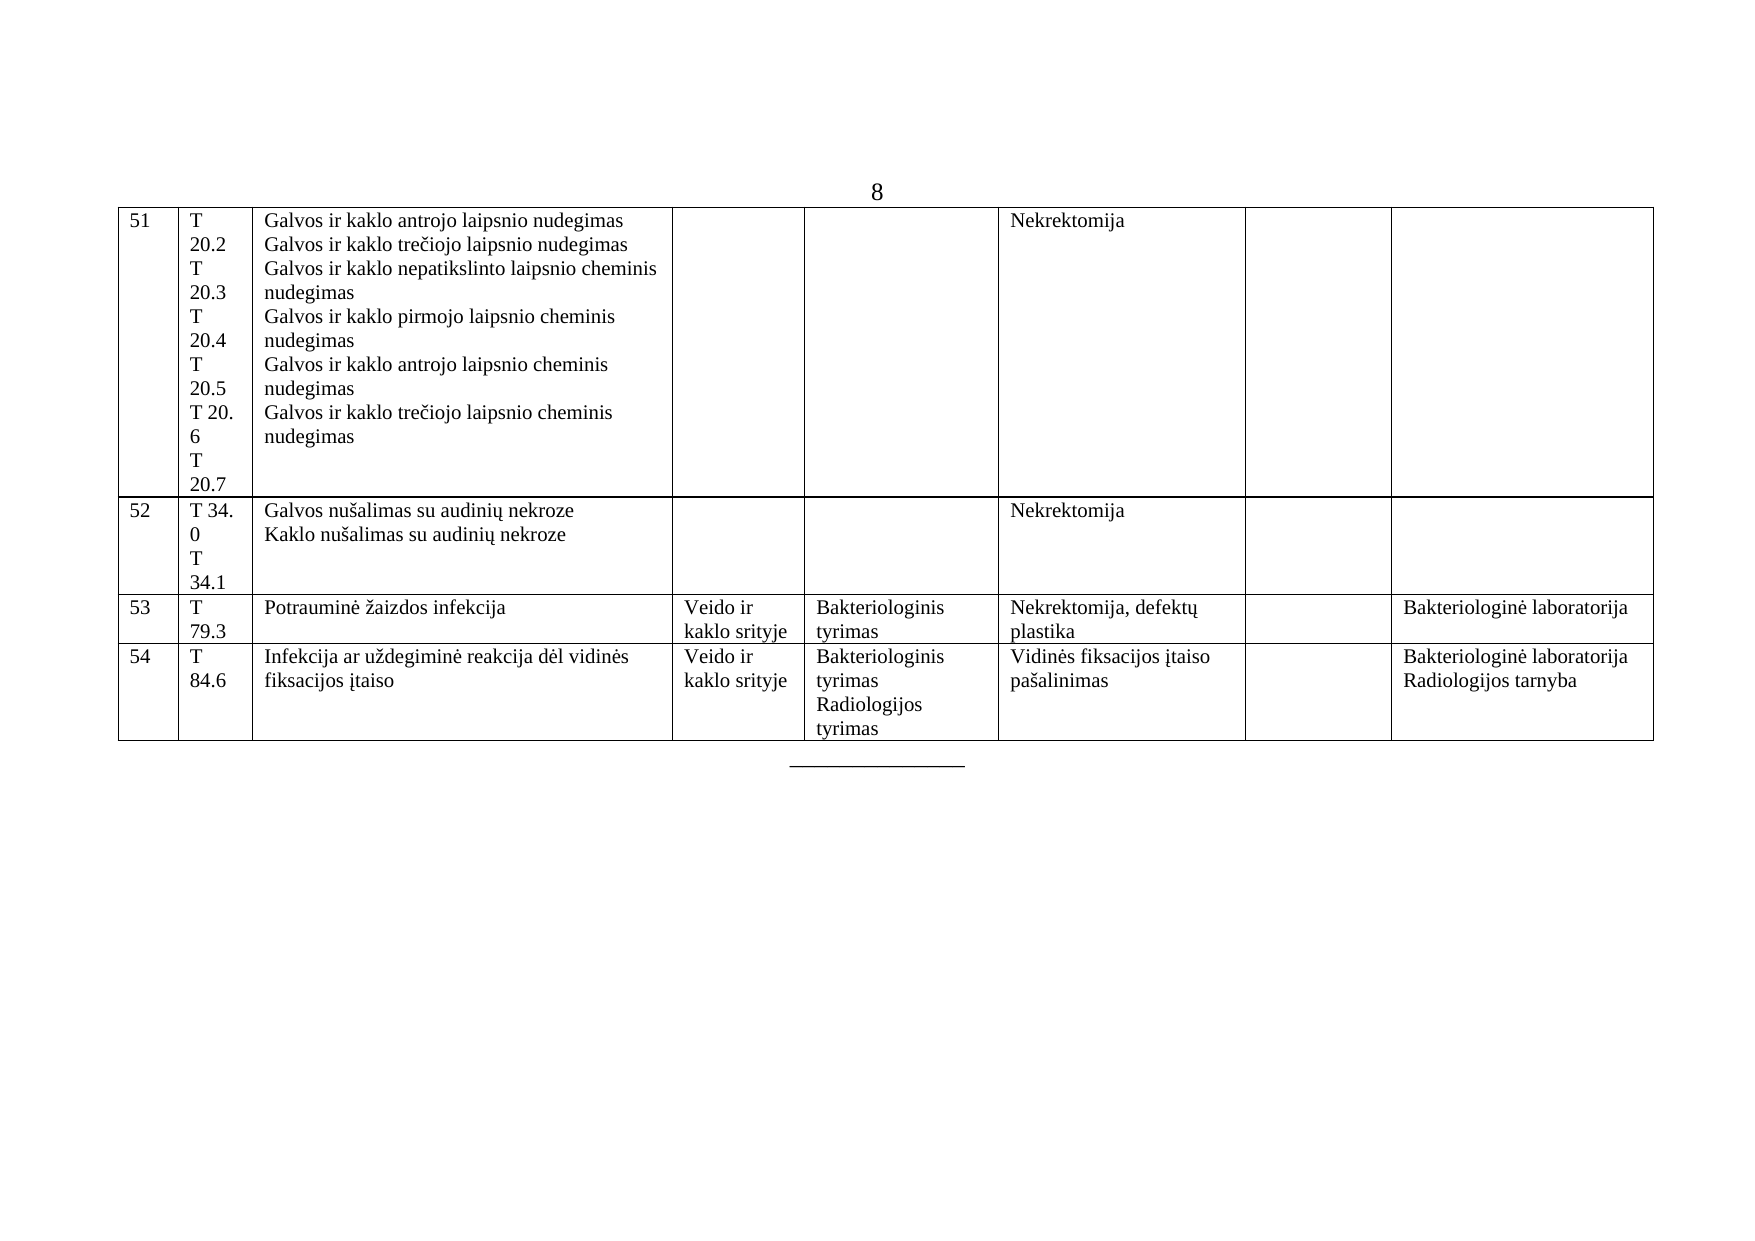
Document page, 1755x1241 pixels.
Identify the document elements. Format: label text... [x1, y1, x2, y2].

table_cell [673, 208, 804, 496]
table_cell [1246, 595, 1391, 643]
table_cell [1392, 208, 1653, 496]
table_cell Bakteriologinė laboratorija Radiologijos tarnyba [1392, 644, 1653, 740]
table_cell 52 [119, 498, 178, 594]
table_cell 51 [119, 208, 178, 496]
table_cell [673, 498, 804, 594]
table_cell Veido ir kaklo srityje [673, 644, 804, 740]
table_cell Nekrektomija [999, 208, 1245, 496]
table_cell Nekrektomija, defektų plastika [999, 595, 1245, 643]
table_cell T 84.6 [179, 644, 252, 740]
table_cell [1246, 208, 1391, 496]
table_cell Bakteriologinis tyrimas [805, 595, 998, 643]
table_cell [805, 208, 998, 496]
table_cell Vidinės fiksacijos įtaiso pašalinimas [999, 644, 1245, 740]
table_cell 53 [119, 595, 178, 643]
table_cell [805, 498, 998, 594]
table_cell Potrauminė žaizdos infekcija [253, 595, 672, 643]
table_cell Infekcija ar uždegiminė reakcija dėl vidinės fiksacijos įtaiso [253, 644, 672, 740]
table_cell T 20.2 T 20.3 T 20.4 T 20.5 T 20. 6 T 20.7 [179, 208, 252, 496]
table_cell Nekrektomija [999, 498, 1245, 594]
table_cell [1246, 498, 1391, 594]
table_cell [1246, 644, 1391, 740]
table_cell Veido ir kaklo srityje [673, 595, 804, 643]
table_cell 54 [119, 644, 178, 740]
table_cell [1392, 498, 1653, 594]
table_cell Bakteriologinis tyrimas Radiologijos tyrimas [805, 644, 998, 740]
table_cell Galvos nušalimas su audinių nekroze Kaklo nušalimas su audinių nekroze [253, 498, 672, 594]
table_cell T 34. 0 T 34.1 [179, 498, 252, 594]
table_cell Galvos ir kaklo antrojo laipsnio nudegimas Galvos ir kaklo trečiojo laipsnio nudegimas Galvos ir kaklo nepatikslinto laipsnio cheminis nudegimas Galvos ir kaklo pirmojo laipsnio cheminis nudegimas Galvos ir kaklo antrojo laipsnio cheminis nudegimas Galvos ir kaklo trečiojo laipsnio cheminis nudegimas [253, 208, 672, 496]
table_cell T 79.3 [179, 595, 252, 643]
text ______________ [118, 741, 1636, 770]
table_cell Bakteriologinė laboratorija [1392, 595, 1653, 643]
